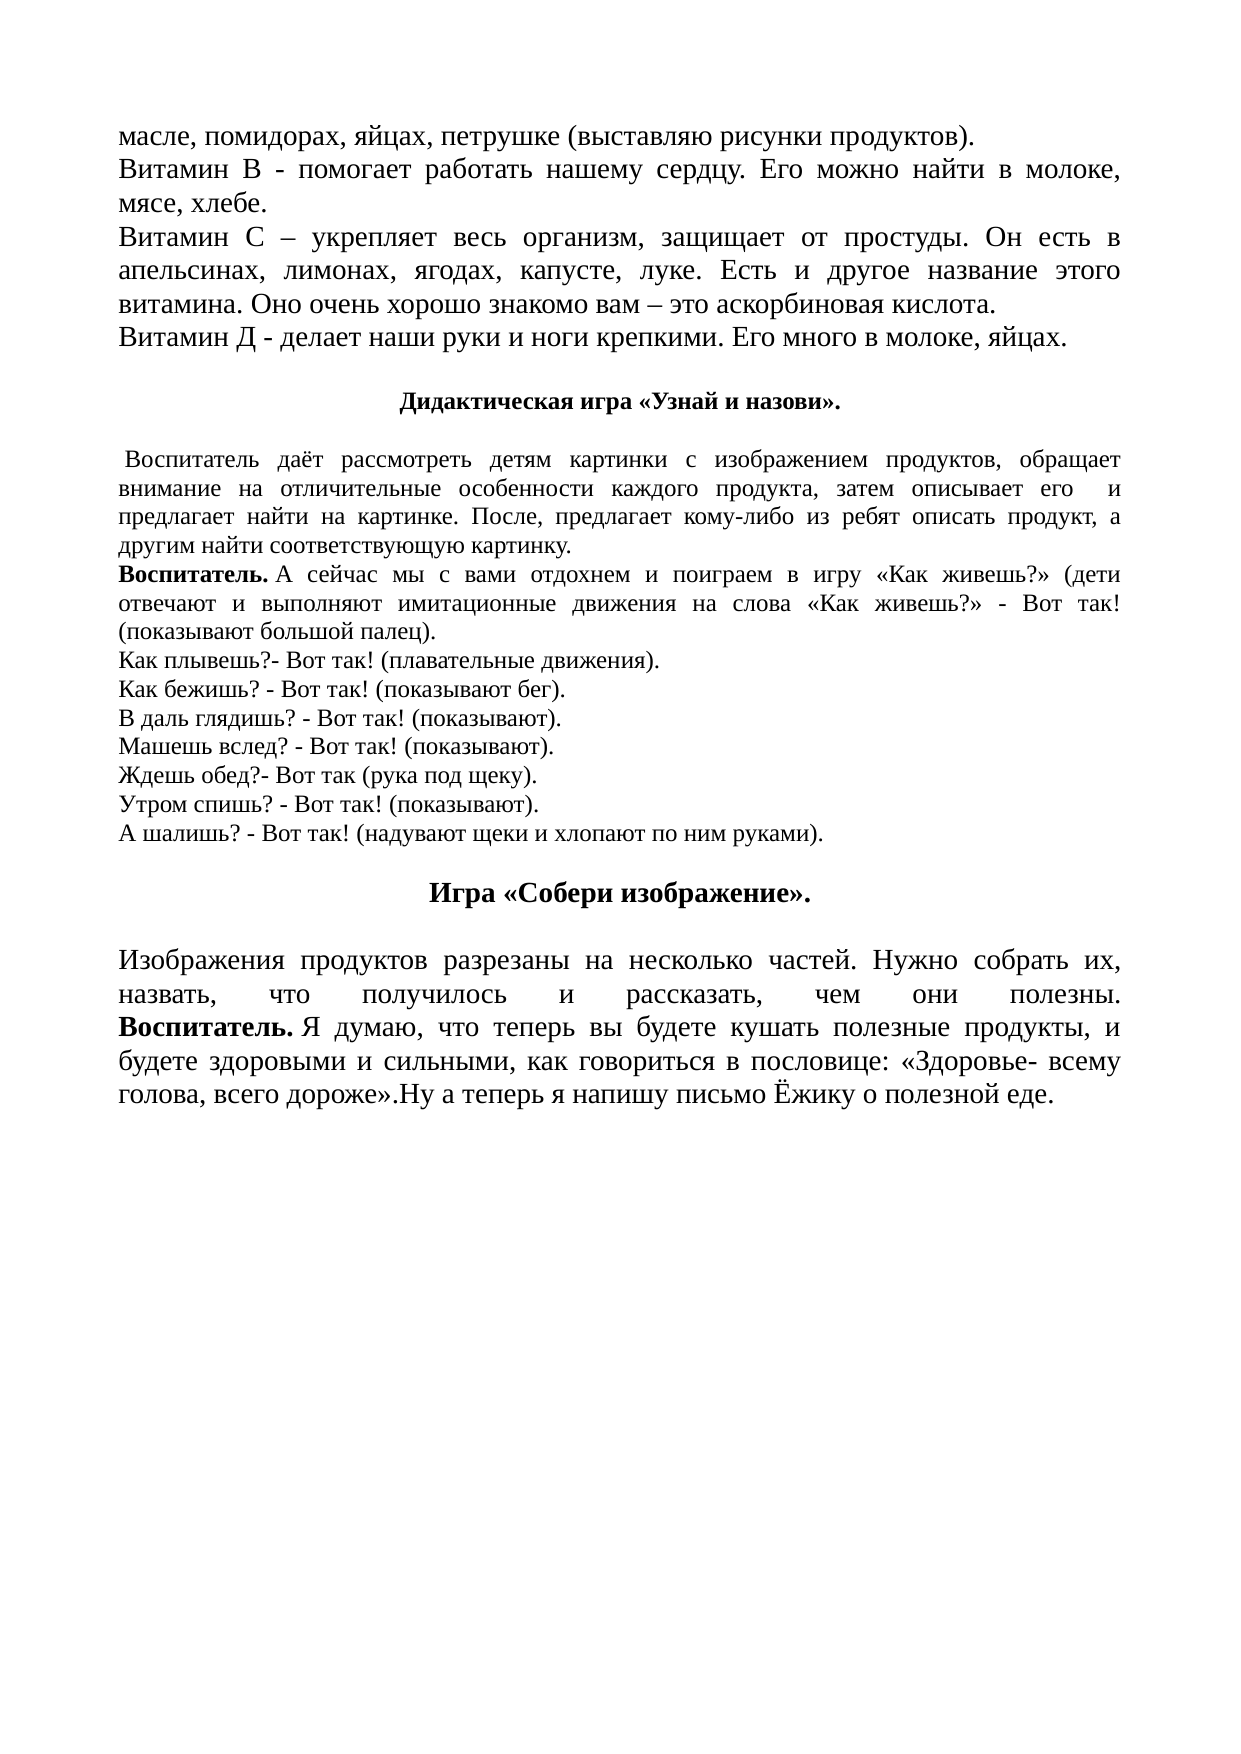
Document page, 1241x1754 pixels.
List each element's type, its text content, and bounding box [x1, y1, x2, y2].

subtitle Дидактическая игра «Узнай и назови». [118, 386, 1122, 415]
text Витамин Д - делает наши руки и ноги крепкими. Его много в молоке, яйцах. [118, 319, 1122, 353]
subtitle В даль глядишь? - Вот так! (показывают). [118, 703, 1122, 731]
subtitle Утром спишь? - Вот так! (показывают). [118, 789, 1122, 818]
text Витамин В - помогает работать нашему сердцу. Его можно найти в молоке, мясе, хлебе. [118, 152, 1122, 219]
subtitle Ждешь обед?- Вот так (рука под щеку). [118, 760, 1122, 789]
subtitle Как плывешь?- Вот так! (плавательные движения). [118, 645, 1122, 674]
subtitle Воспитатель даёт рассмотреть детям картинки с изображением продуктов, обращает внимание на отличительные особенности каждого продукта, затем описывает его и предлагает найти на картинке. После, предлагает кому-либо из ребят описать продукт, а другим найти соответствующую картинку. [118, 444, 1122, 559]
subtitle Машешь вслед? - Вот так! (показывают). [118, 731, 1122, 760]
text Изображения продуктов разрезаны на несколько частей. Нужно собрать их, назвать, что получилось и рассказать, чем они полезны. Воспитатель. Я думаю, что теперь вы будете кушать полезные продукты, и будете здоровыми и сильными, как говориться в пословице: «Здоровье- всему голова, всего дороже».Ну а теперь я напишу письмо Ёжику о полезной еде. [118, 942, 1122, 1110]
text Игра «Собери изображение». [118, 875, 1122, 909]
subtitle Воспитатель. А сейчас мы с вами отдохнем и поиграем в игру «Как живешь?» (дети отвечают и выполняют имитационные движения на слова «Как живешь?» - Вот так! (показывают большой палец). [118, 559, 1122, 645]
text Витамин С – укрепляет весь организм, защищает от простуды. Он есть в апельсинах, лимонах, ягодах, капусте, луке. Есть и другое название этого витамина. Оно очень хорошо знакомо вам – это аскорбиновая кислота. [118, 219, 1122, 319]
subtitle А шалишь? - Вот так! (надувают щеки и хлопают по ним руками). [118, 818, 1122, 846]
subtitle Как бежишь? - Вот так! (показывают бег). [118, 674, 1122, 703]
text масле, помидорах, яйцах, петрушке (выставляю рисунки продуктов). [118, 118, 1122, 152]
